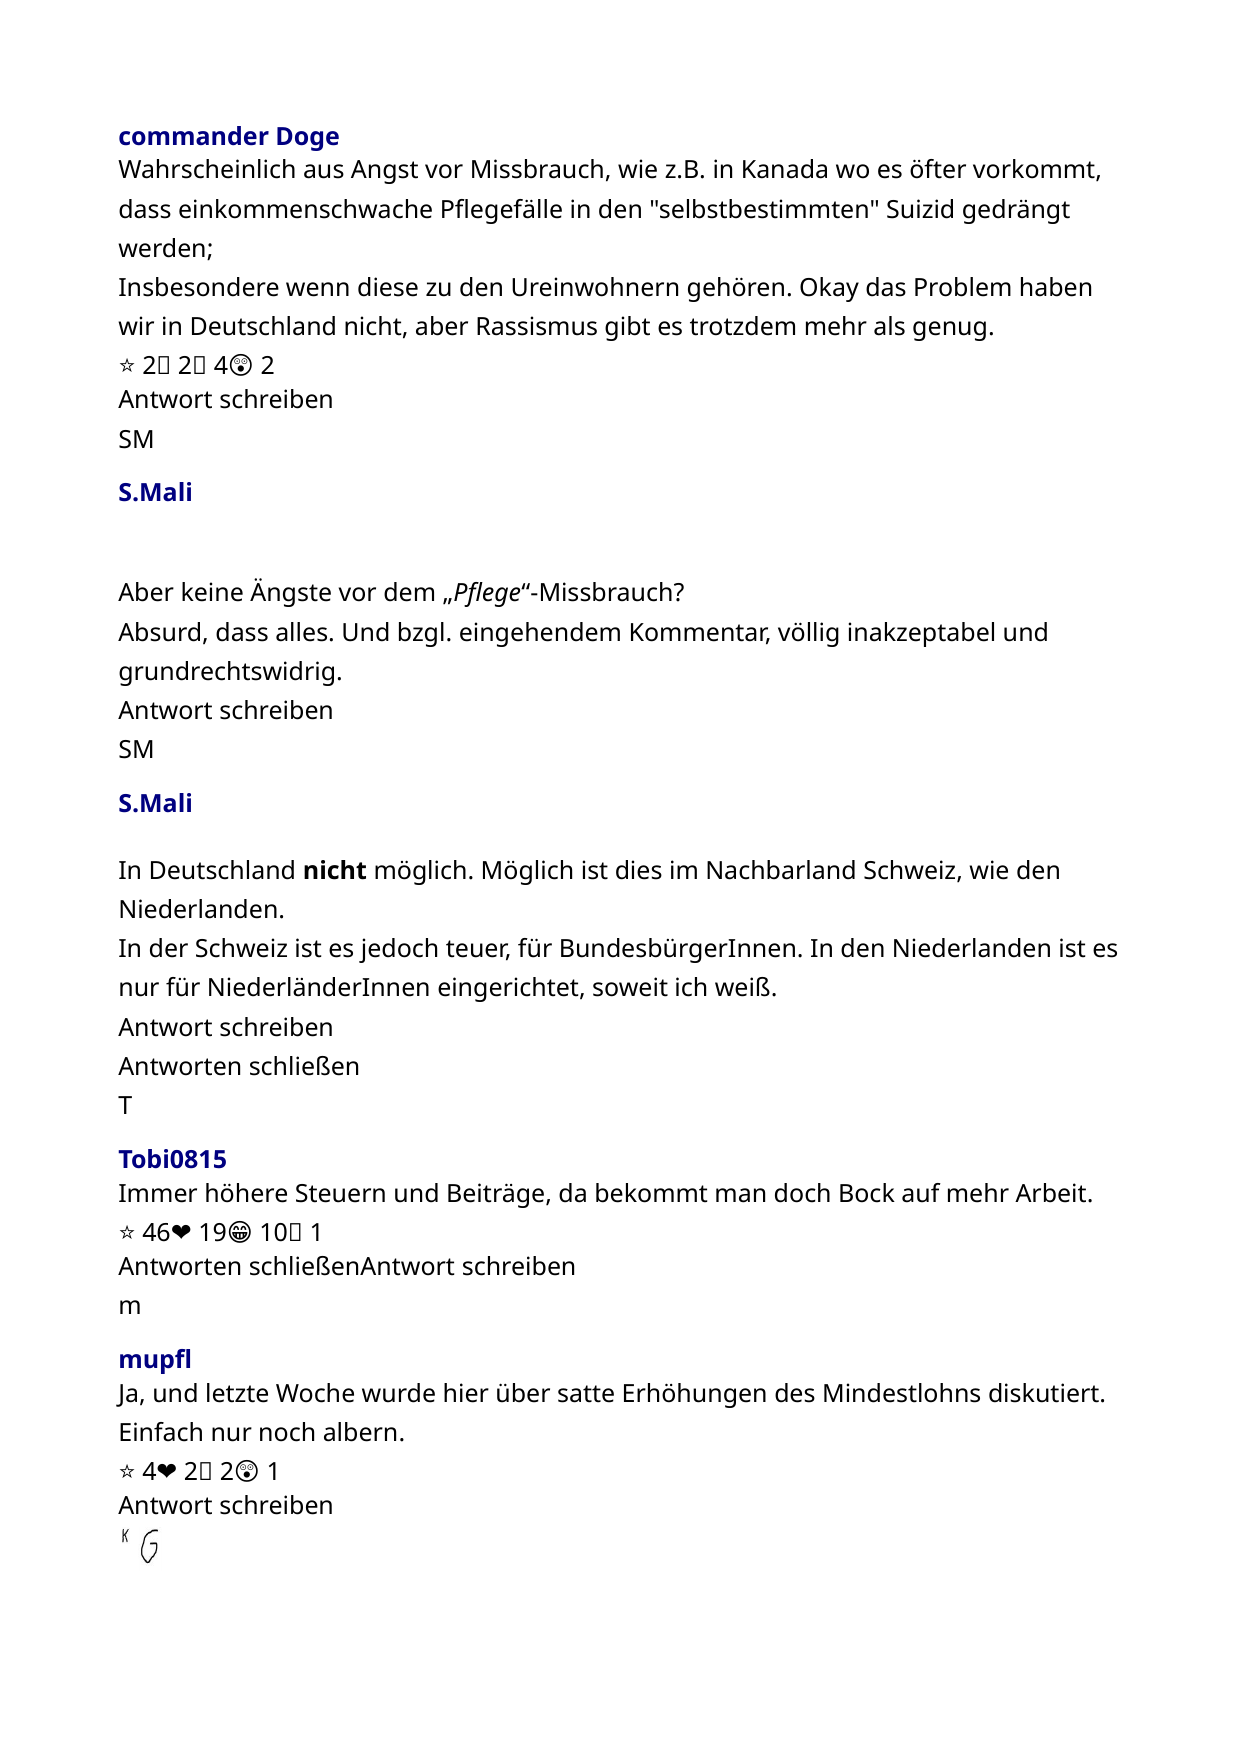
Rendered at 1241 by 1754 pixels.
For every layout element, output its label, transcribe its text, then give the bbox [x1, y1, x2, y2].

text T [118, 1088, 1122, 1122]
text Antwort schreiben [118, 693, 1122, 727]
subtitle S.Mali [118, 475, 1122, 509]
text ⭐️ 4❤️ 2🤨 2😲 1 [118, 1454, 1122, 1488]
subtitle Tobi0815 [118, 1141, 1122, 1175]
text Antwort schreiben [118, 1009, 1122, 1043]
text Antworten schließenAntwort schreiben [118, 1249, 1122, 1283]
text Antwort schreiben [118, 1488, 1122, 1522]
text ⭐️ 46❤️ 19😁 10🙁 1 [118, 1214, 1122, 1249]
text m [118, 1288, 1122, 1322]
text Einfach nur noch albern. [118, 1415, 1122, 1449]
text SM [118, 732, 1122, 766]
text In Deutschland nicht möglich. Möglich ist dies im Nachbarland Schweiz, wie den Niederlanden. [118, 853, 1122, 926]
text Aber keine Ängste vor dem „Pflege“-Missbrauch? [118, 575, 1122, 609]
text Antworten schließen [118, 1048, 1122, 1082]
subtitle mupfl [118, 1342, 1122, 1376]
text Wahrscheinlich aus Angst vor Missbrauch, wie z.B. in Kanada wo es öfter vorkommt, dass einkommenschwache Pflegefälle in den "selbstbestimmten" Suizid gedrängt werden; Insbesondere wenn diese zu den Ureinwohnern gehören. Okay das Problem haben wir in Deutschland nicht, aber Rassismus gibt es trotzdem mehr als genug. [118, 152, 1122, 343]
subtitle S.Mali [118, 786, 1122, 819]
picture [118, 1527, 162, 1571]
text Ja, und letzte Woche wurde hier über satte Erhöhungen des Mindestlohns diskutiert. [118, 1376, 1122, 1410]
text In der Schweiz ist es jedoch teuer, für BundesbürgerInnen. In den Niederlanden ist es nur für NiederländerInnen eingerichtet, soweit ich weiß. [118, 931, 1122, 1004]
subtitle commander Doge [118, 118, 1122, 152]
text Immer höhere Steuern und Beiträge, da bekommt man doch Bock auf mehr Arbeit. [118, 1175, 1122, 1209]
text ⭐️ 2🙁 2🤨 4😲 2 [118, 348, 1122, 382]
text Absurd, dass alles. Und bzgl. eingehendem Kommentar, völlig inakzeptabel und grundrechtswidrig. [118, 614, 1122, 687]
text SM [118, 421, 1122, 455]
text Antwort schreiben [118, 382, 1122, 416]
